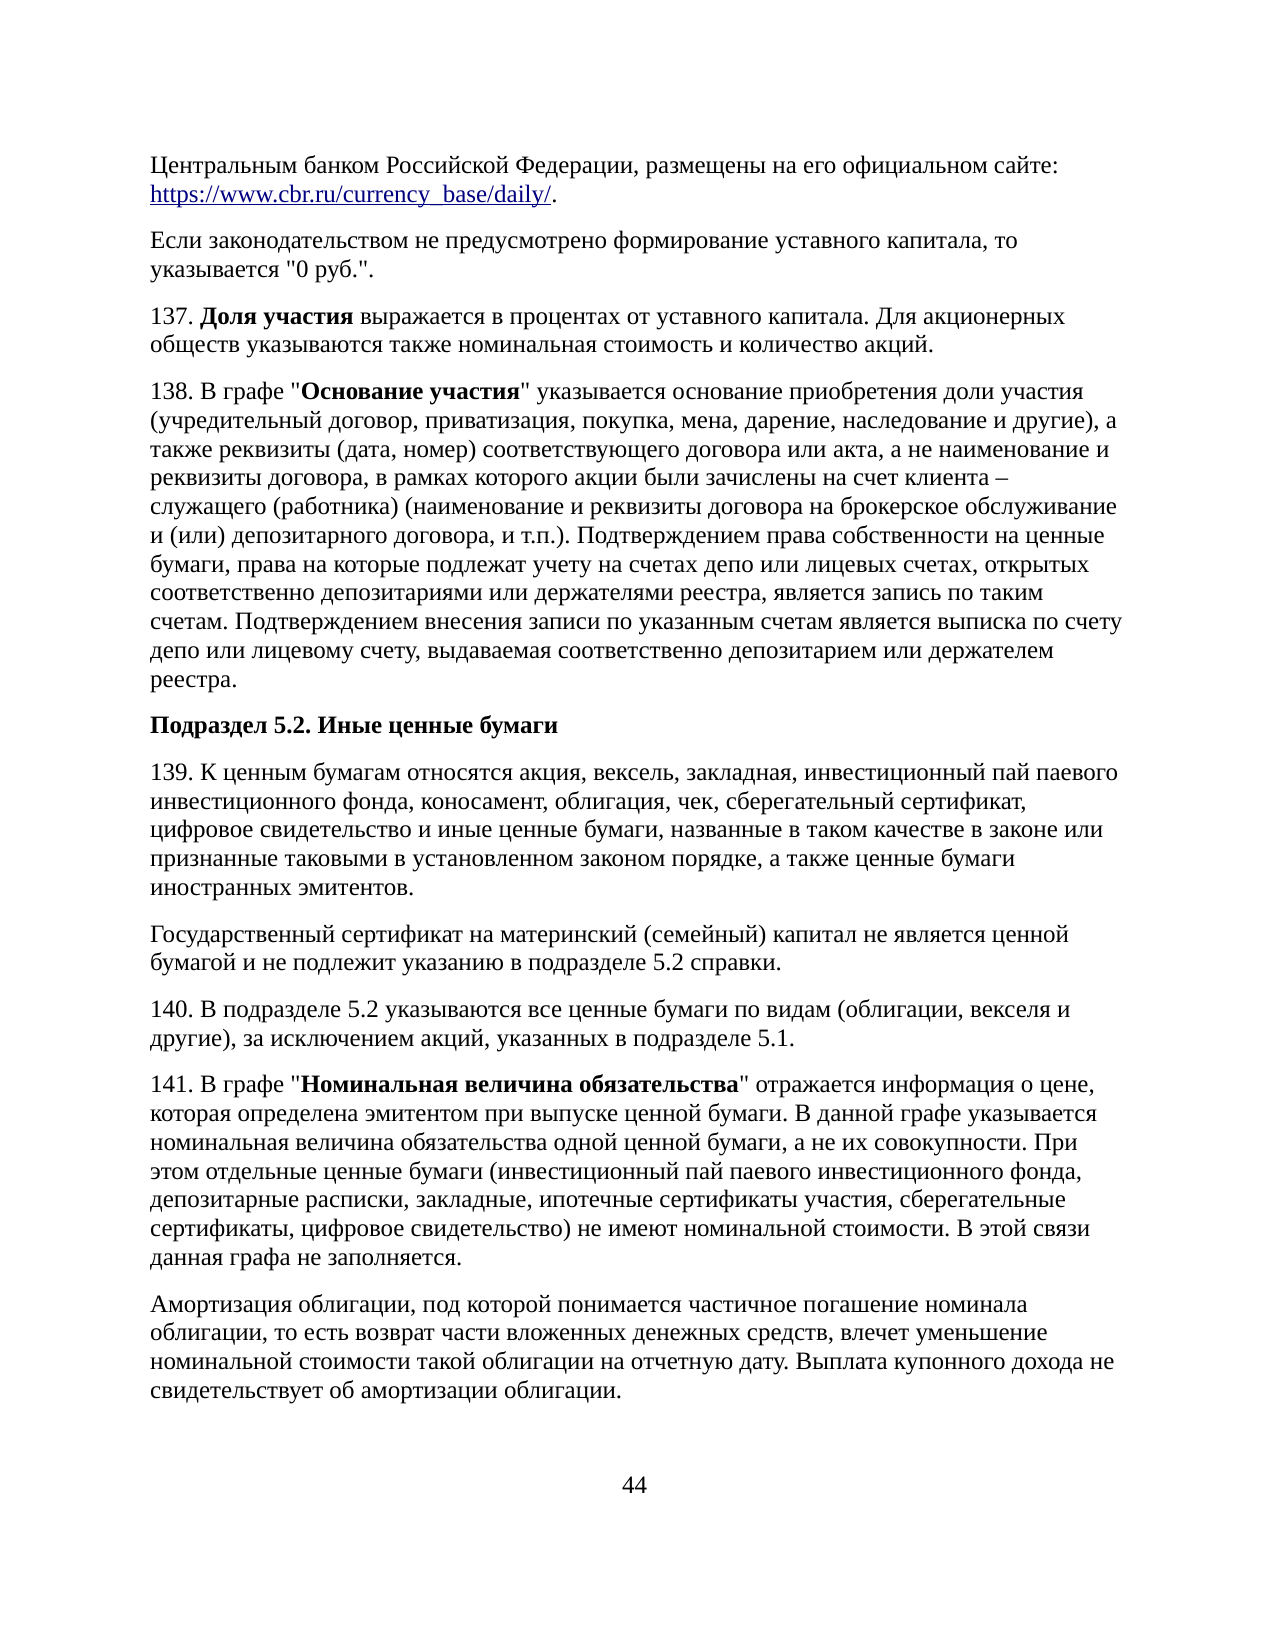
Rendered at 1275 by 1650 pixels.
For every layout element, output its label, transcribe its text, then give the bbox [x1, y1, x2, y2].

text 137. Доля участия выражается в процентах от уставного капитала. Для акционерных обществ указываются также номинальная стоимость и количество акций. [150, 301, 1125, 358]
text 138. В графе "Основание участия" указывается основание приобретения доли участия (учредительный договор, приватизация, покупка, мена, дарение, наследование и другие), а также реквизиты (дата, номер) соответствующего договора или акта, а не наименование и реквизиты договора, в рамках которого акции были зачислены на счет клиента – служащего (работника) (наименование и реквизиты договора на брокерское обслуживание и (или) депозитарного договора, и т.п.). Подтверждением права собственности на ценные бумаги, права на которые подлежат учету на счетах депо или лицевых счетах, открытых соответственно депозитариями или держателями реестра, является запись по таким счетам. Подтверждением внесения записи по указанным счетам является выписка по счету депо или лицевому счету, выдаваемая соответственно депозитарием или держателем реестра. [150, 376, 1125, 692]
text Центральным банком Российской Федерации, размещены на его официальном сайте: https://www.cbr.ru/currency_base/daily/. [150, 150, 1125, 207]
text 139. К ценным бумагам относятся акция, вексель, закладная, инвестиционный пай паевого инвестиционного фонда, коносамент, облигация, чек, сберегательный сертификат, цифровое свидетельство и иные ценные бумаги, названные в таком качестве в законе или признанные таковыми в установленном законом порядке, а также ценные бумаги иностранных эмитентов. [150, 757, 1125, 901]
text 141. В графе "Номинальная величина обязательства" отражается информация о цене, которая определена эмитентом при выпуске ценной бумаги. В данной графе указывается номинальная величина обязательства одной ценной бумаги, а не их совокупности. При этом отдельные ценные бумаги (инвестиционный пай паевого инвестиционного фонда, депозитарные расписки, закладные, ипотечные сертификаты участия, сберегательные сертификаты, цифровое свидетельство) не имеют номинальной стоимости. В этой связи данная графа не заполняется. [150, 1069, 1125, 1271]
text Подраздел 5.2. Иные ценные бумаги [150, 710, 1125, 739]
text 140. В подразделе 5.2 указываются все ценные бумаги по видам (облигации, векселя и другие), за исключением акций, указанных в подразделе 5.1. [150, 994, 1125, 1052]
text Государственный сертификат на материнский (семейный) капитал не является ценной бумагой и не подлежит указанию в подразделе 5.2 справки. [150, 919, 1125, 976]
text Если законодательством не предусмотрено формирование уставного капитала, то указывается "0 руб.". [150, 225, 1125, 283]
text Амортизация облигации, под которой понимается частичное погашение номинала облигации, то есть возврат части вложенных денежных средств, влечет уменьшение номинальной стоимости такой облигации на отчетную дату. Выплата купонного дохода не свидетельствует об амортизации облигации. [150, 1289, 1125, 1404]
